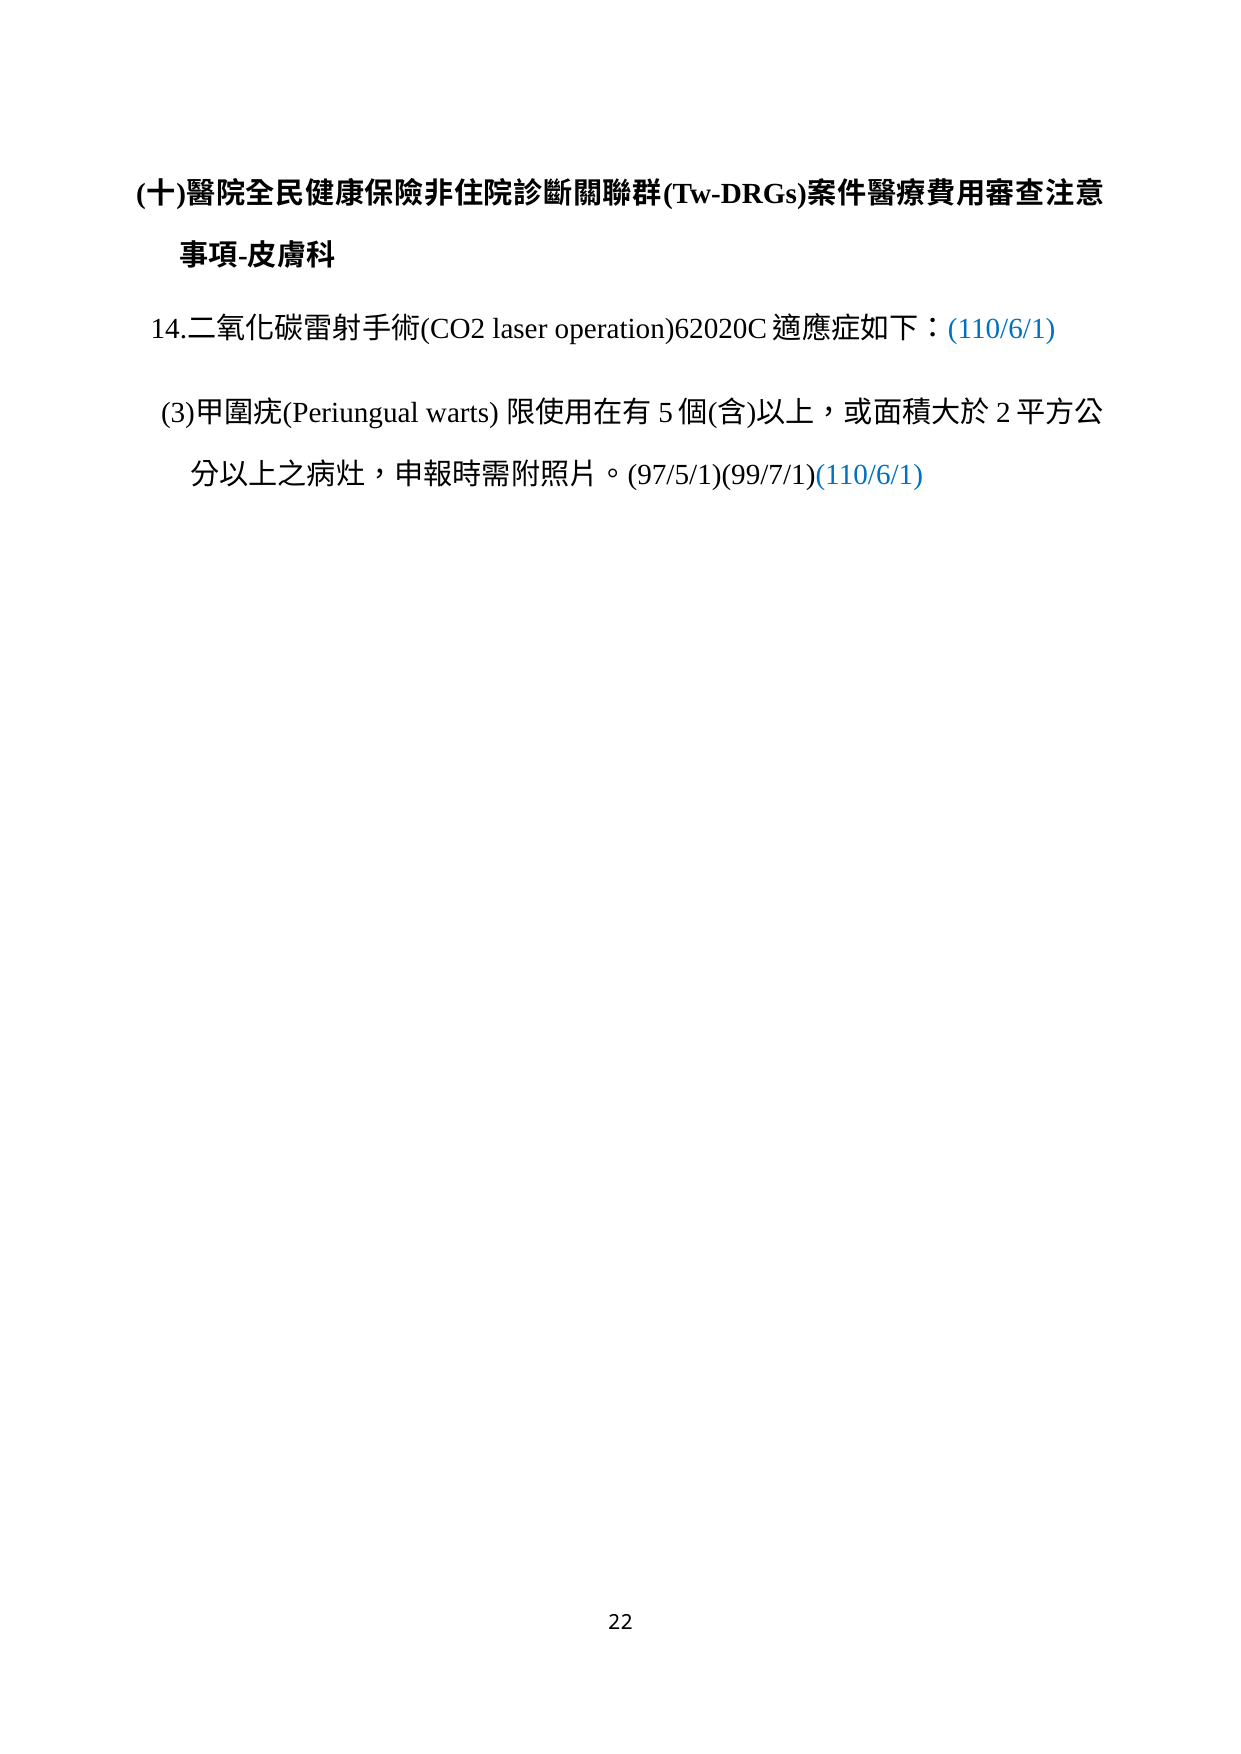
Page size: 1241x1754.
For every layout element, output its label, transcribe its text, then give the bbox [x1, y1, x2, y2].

text (3)甲圍疣(Periungual warts) 限使用在有5個(含)以上，或面積大於2平方公分以上之病灶，申報時需附照片。(97/5/1)(99/7/1)(110/6/1) [161, 368, 1104, 493]
text 14.二氧化碳雷射手術(CO2 laser operation)62020C適應症如下：(110/6/1) [136, 284, 1104, 347]
text (十)醫院全民健康保險非住院診斷關聯群(Tw-DRGs)案件醫療費用審查注意事項-皮膚科 [136, 149, 1104, 274]
